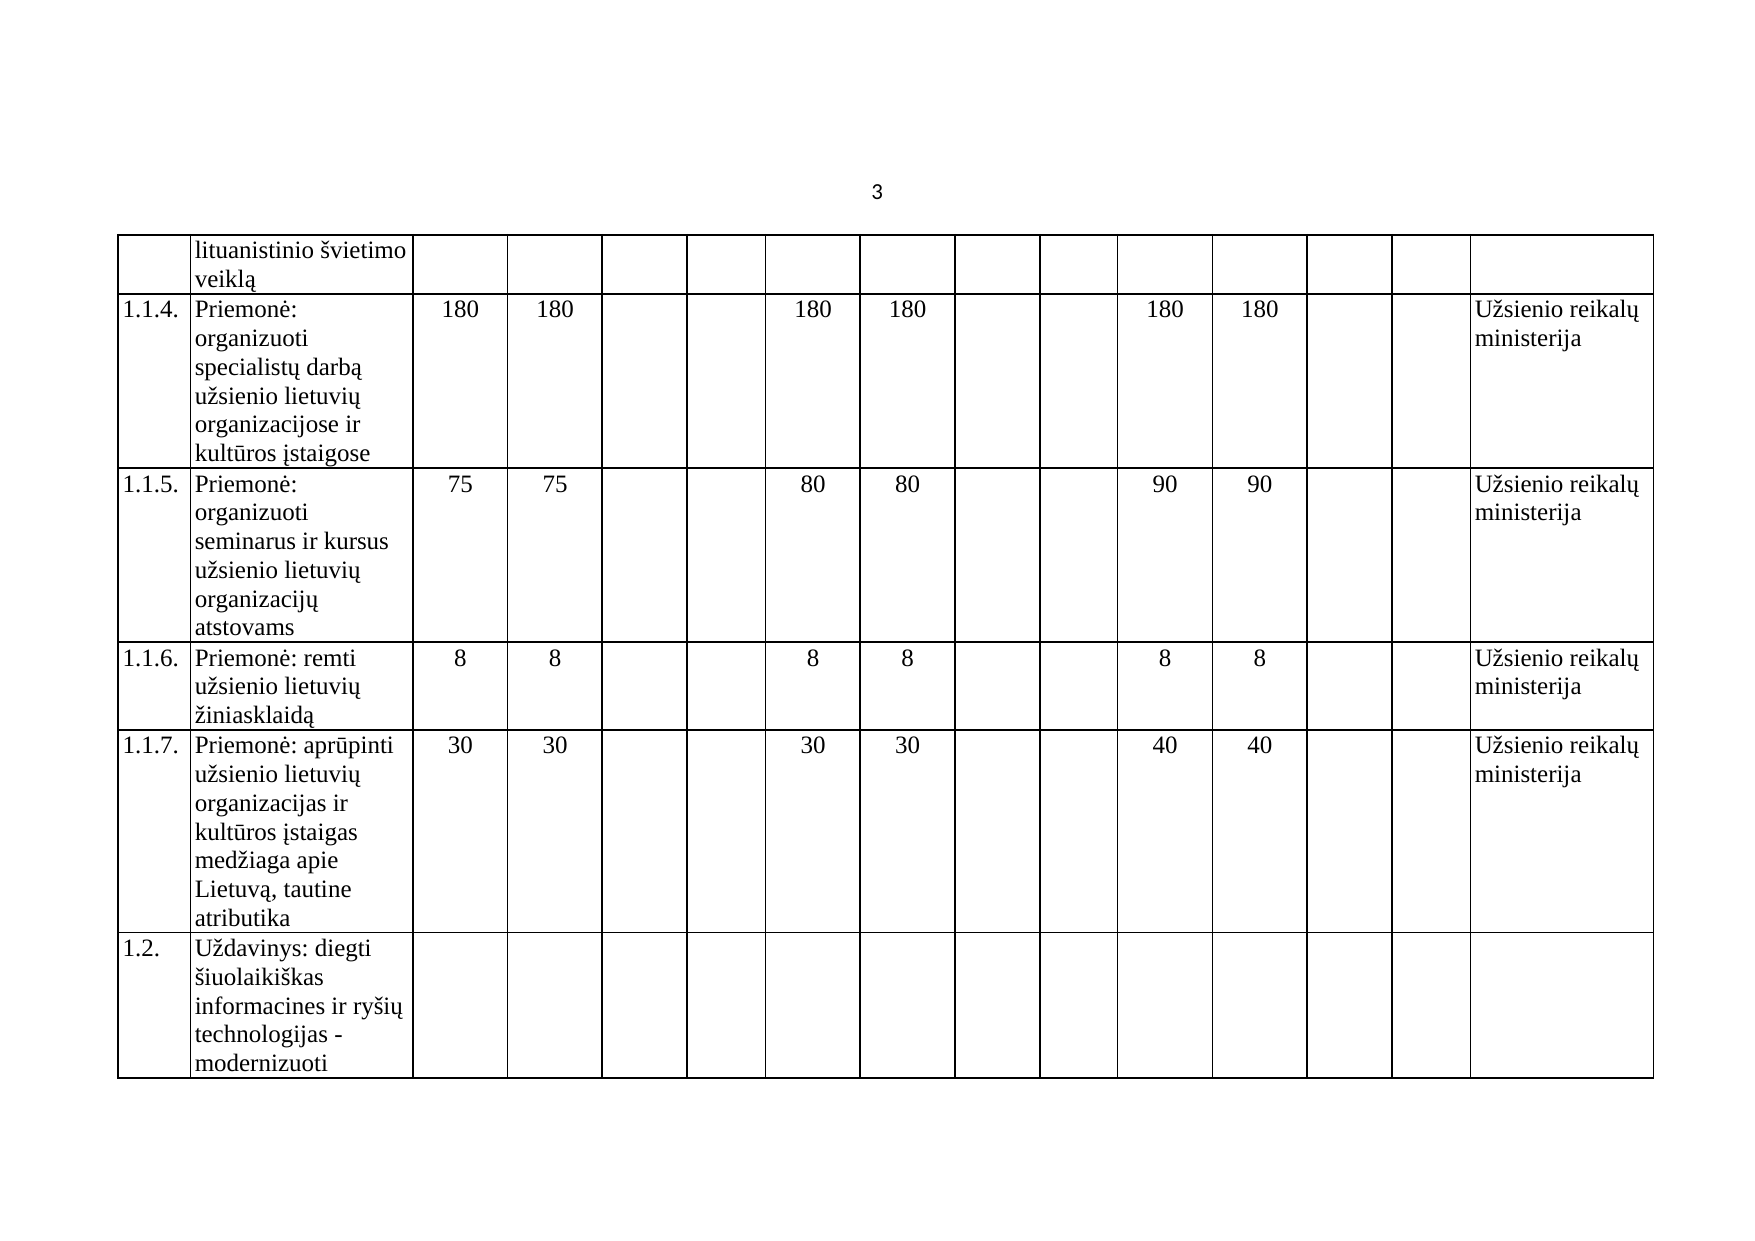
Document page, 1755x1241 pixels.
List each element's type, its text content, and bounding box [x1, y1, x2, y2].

table_cell [1308, 643, 1391, 729]
table_cell [956, 643, 1039, 729]
table_cell Priemonė: aprūpinti užsienio lietuvių organizacijas ir kultūros įstaigas medžiaga apie Lietuvą, tautine atributika [191, 731, 412, 932]
table_cell [688, 643, 765, 729]
table_cell [603, 236, 686, 293]
table_cell lituanistinio švietimo veiklą [191, 236, 412, 293]
table_cell [688, 469, 765, 641]
table_cell 180 [508, 295, 601, 467]
table_cell [603, 295, 686, 467]
table_cell [1041, 236, 1117, 293]
table_cell 1.2. [119, 933, 190, 1077]
table_cell [603, 643, 686, 729]
table_cell 30 [861, 731, 954, 932]
table_cell 30 [766, 731, 859, 932]
table_cell Užsienio reikalų ministerija [1471, 643, 1653, 729]
table_cell [1308, 295, 1391, 467]
table_cell [688, 295, 765, 467]
table_cell 180 [414, 295, 507, 467]
table_cell [861, 933, 954, 1077]
table_cell 8 [766, 643, 859, 729]
table_cell Uždavinys: diegti šiuolaikiškas informacines ir ryšių technologijas -modernizuoti [191, 933, 412, 1077]
table_cell [1041, 933, 1117, 1077]
table_cell [1041, 295, 1117, 467]
table_cell [956, 731, 1039, 932]
table_cell 8 [1213, 643, 1306, 729]
table_cell [119, 236, 190, 293]
table_cell 80 [766, 469, 859, 641]
table_cell [1118, 236, 1212, 293]
table_cell [1471, 236, 1653, 293]
table_cell Priemonė: organizuoti seminarus ir kursus užsienio lietuvių organizacijų atstovams [191, 469, 412, 641]
table_cell 8 [1118, 643, 1212, 729]
table_cell 8 [861, 643, 954, 729]
table_cell 180 [766, 295, 859, 467]
table_cell [603, 469, 686, 641]
table_cell [1308, 731, 1391, 932]
table_cell [414, 236, 507, 293]
table_cell [1308, 236, 1391, 293]
table_cell [1308, 933, 1391, 1077]
table_cell Priemonė: organizuoti specialistų darbą užsienio lietuvių organizacijose ir kultūros įstaigose [191, 295, 412, 467]
table_cell [1308, 469, 1391, 641]
table_cell 180 [861, 295, 954, 467]
table_cell 75 [508, 469, 601, 641]
table_cell [1393, 295, 1470, 467]
table_cell Priemonė: remti užsienio lietuvių žiniasklaidą [191, 643, 412, 729]
table_cell [688, 236, 765, 293]
table_cell [1393, 933, 1470, 1077]
table_cell [603, 731, 686, 932]
table_cell [1393, 236, 1470, 293]
table_cell [1041, 469, 1117, 641]
table_cell [1041, 643, 1117, 729]
table_cell [603, 933, 686, 1077]
table_cell 8 [508, 643, 601, 729]
table_cell [766, 236, 859, 293]
table_cell [508, 933, 601, 1077]
table_cell 80 [861, 469, 954, 641]
table_cell Užsienio reikalų ministerija [1471, 469, 1653, 641]
table_cell [1041, 731, 1117, 932]
table_cell 1.1.7. [119, 731, 190, 932]
table_cell 90 [1213, 469, 1306, 641]
table_cell [1213, 236, 1306, 293]
table_cell [956, 236, 1039, 293]
table_cell [1393, 469, 1470, 641]
table_cell 30 [414, 731, 507, 932]
table_cell [688, 731, 765, 932]
table_cell 40 [1213, 731, 1306, 932]
table_cell [766, 933, 859, 1077]
table_cell [861, 236, 954, 293]
table_cell 75 [414, 469, 507, 641]
table_cell [1213, 933, 1306, 1077]
table_cell [1471, 933, 1653, 1077]
table_cell 90 [1118, 469, 1212, 641]
table_cell 40 [1118, 731, 1212, 932]
table_cell 180 [1118, 295, 1212, 467]
table_cell 8 [414, 643, 507, 729]
table_cell [956, 469, 1039, 641]
table_cell [508, 236, 601, 293]
table_cell [956, 933, 1039, 1077]
table_cell Užsienio reikalų ministerija [1471, 295, 1653, 467]
table_cell 1.1.4. [119, 295, 190, 467]
table_cell 180 [1213, 295, 1306, 467]
table_cell 30 [508, 731, 601, 932]
table_cell [414, 933, 507, 1077]
table_cell [1118, 933, 1212, 1077]
table_cell 1.1.5. [119, 469, 190, 641]
table_cell [688, 933, 765, 1077]
table_cell 1.1.6. [119, 643, 190, 729]
table_cell [1393, 643, 1470, 729]
table_cell [1393, 731, 1470, 932]
table_cell Užsienio reikalų ministerija [1471, 731, 1653, 932]
table_cell [956, 295, 1039, 467]
